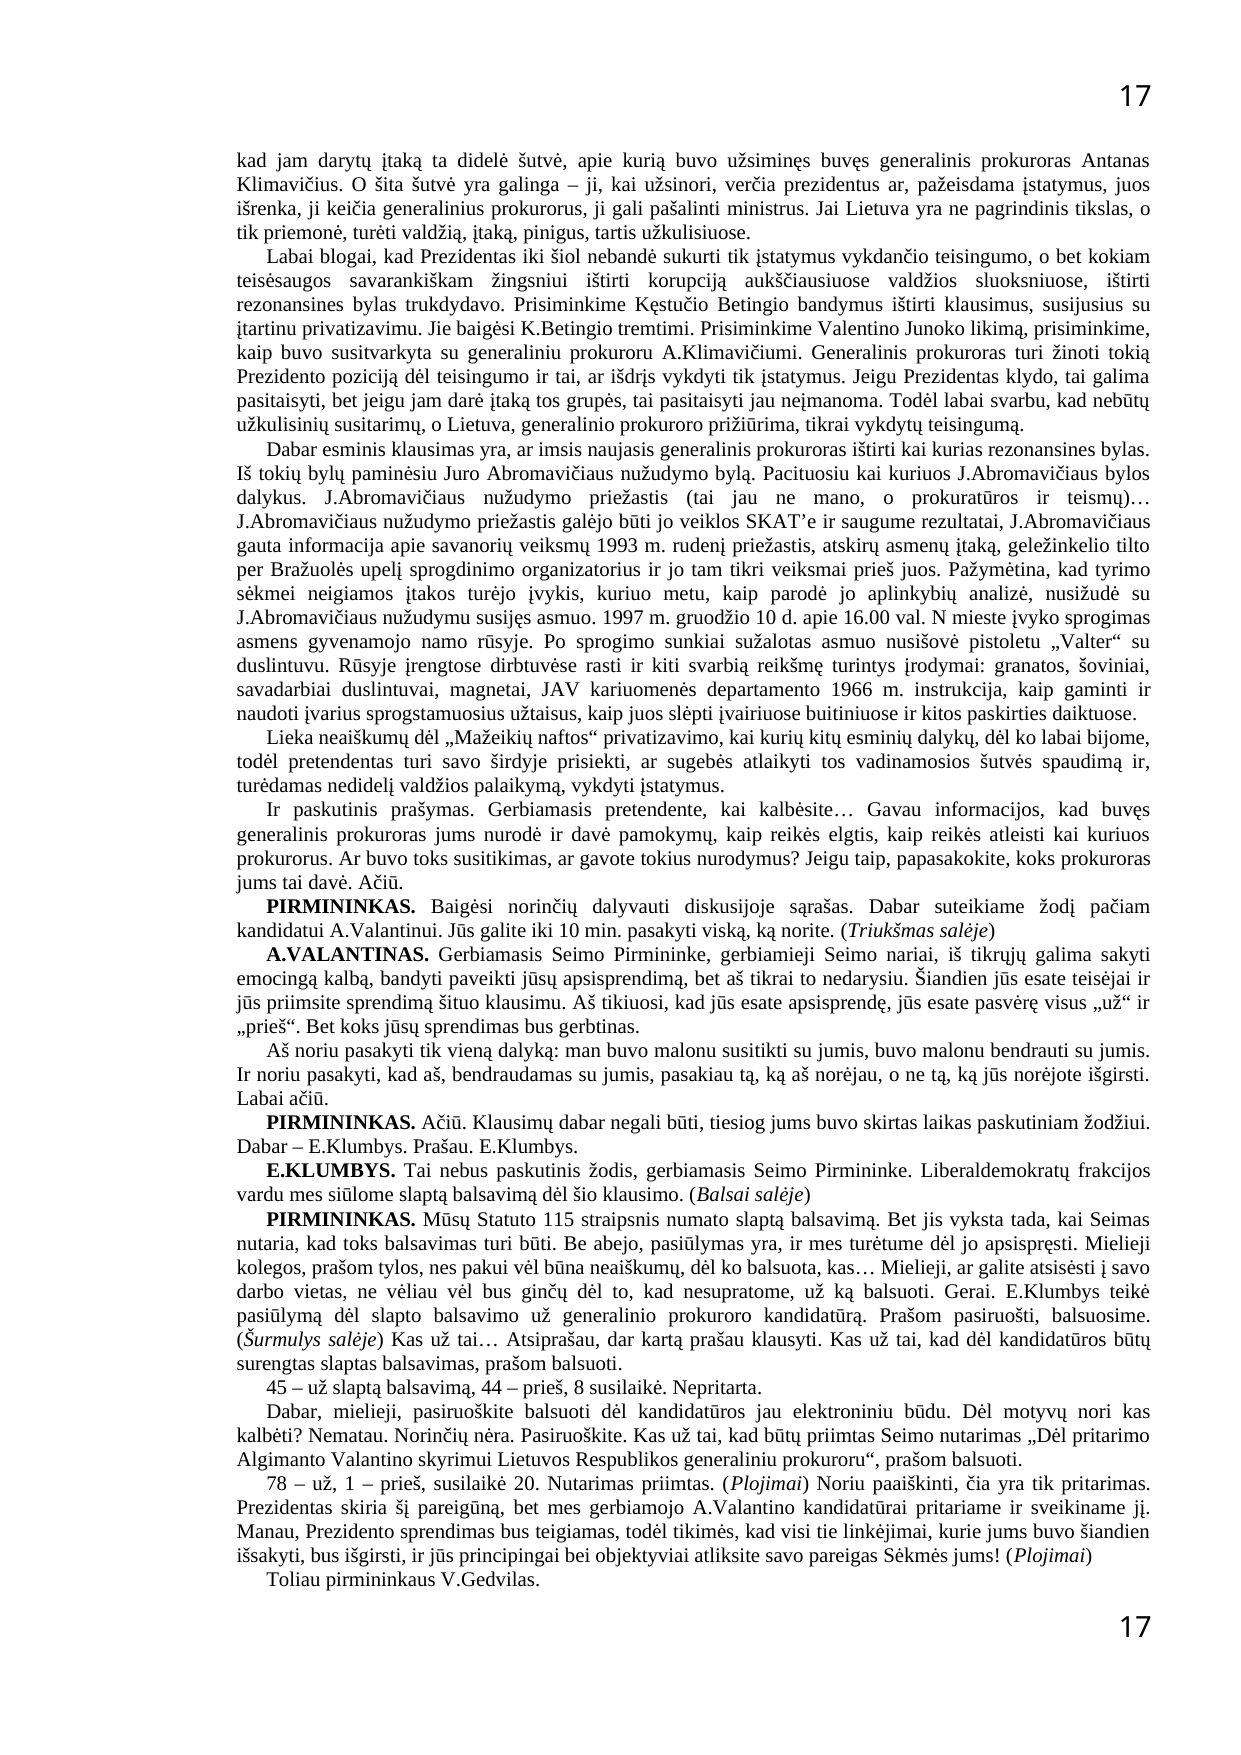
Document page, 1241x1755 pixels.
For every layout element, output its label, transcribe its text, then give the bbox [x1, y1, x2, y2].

text Toliau pirmininkaus V.Gedvilas. [236, 1567, 1152, 1591]
text kad jam darytų įtaką ta didelė šutvė, apie kurią buvo užsiminęs buvęs generalinis prokuroras Antanas Klimavičius. O šita šutvė yra galinga – ji, kai užsinori, verčia prezidentus ar, pažeisdama įstatymus, juos išrenka, ji keičia generalinius prokurorus, ji gali pašalinti ministrus. Jai Lietuva yra ne pagrindinis tikslas, o tik priemonė, turėti valdžią, įtaką, pinigus, tartis užkulisiuose. [236, 148, 1152, 244]
text A.VALANTINAS. Gerbiamasis Seimo Pirmininke, gerbiamieji Seimo nariai, iš tikrųjų galima sakyti emocingą kalbą, bandyti paveikti jūsų apsisprendimą, bet aš tikrai to nedarysiu. Šiandien jūs esate teisėjai ir jūs priimsite sprendimą šituo klausimu. Aš tikiuosi, kad jūs esate apsisprendę, jūs esate pasvėrę visus „už“ ir „prieš“. Bet koks jūsų sprendimas bus gerbtinas. [236, 942, 1152, 1038]
text PIRMININKAS. Ačiū. Klausimų dabar negali būti, tiesiog jums buvo skirtas laikas paskutiniam žodžiui. Dabar – E.Klumbys. Prašau. E.Klumbys. [236, 1110, 1152, 1158]
text 78 – už, 1 – prieš, susilaikė 20. Nutarimas priimtas. (Plojimai) Noriu paaiškinti, čia yra tik pritarimas. Prezidentas skiria šį pareigūną, bet mes gerbiamojo A.Valantino kandidatūrai pritariame ir sveikiname jį. Manau, Prezidento sprendimas bus teigiamas, todėl tikimės, kad visi tie linkėjimai, kurie jums buvo šiandien išsakyti, bus išgirsti, ir jūs principingai bei objektyviai atliksite savo pareigas Sėkmės jums! (Plojimai) [236, 1471, 1152, 1567]
text Labai blogai, kad Prezidentas iki šiol nebandė sukurti tik įstatymus vykdančio teisingumo, o bet kokiam teisėsaugos savarankiškam žingsniui ištirti korupciją aukščiausiuose valdžios sluoksniuose, ištirti rezonansines bylas trukdydavo. Prisiminkime Kęstučio Betingio bandymus ištirti klausimus, susijusius su įtartinu privatizavimu. Jie baigėsi K.Betingio tremtimi. Prisiminkime Valentino Junoko likimą, prisiminkime, kaip buvo susitvarkyta su generaliniu prokuroru A.Klimavičiumi. Generalinis prokuroras turi žinoti tokią Prezidento poziciją dėl teisingumo ir tai, ar išdrįs vykdyti tik įstatymus. Jeigu Prezidentas klydo, tai galima pasitaisyti, bet jeigu jam darė įtaką tos grupės, tai pasitaisyti jau neįmanoma. Todėl labai svarbu, kad nebūtų užkulisinių susitarimų, o Lietuva, generalinio prokuroro prižiūrima, tikrai vykdytų teisingumą. [236, 244, 1152, 436]
text PIRMININKAS. Baigėsi norinčių dalyvauti diskusijoje sąrašas. Dabar suteikiame žodį pačiam kandidatui A.Valantinui. Jūs galite iki 10 min. pasakyti viską, ką norite. (Triukšmas salėje) [236, 894, 1152, 942]
text Dabar, mielieji, pasiruoškite balsuoti dėl kandidatūros jau elektroniniu būdu. Dėl motyvų nori kas kalbėti? Nematau. Norinčių nėra. Pasiruoškite. Kas už tai, kad būtų priimtas Seimo nutarimas „Dėl pritarimo Algimanto Valantino skyrimui Lietuvos Respublikos generaliniu prokuroru“, prašom balsuoti. [236, 1399, 1152, 1471]
text E.KLUMBYS. Tai nebus paskutinis žodis, gerbiamasis Seimo Pirmininke. Liberaldemokratų frakcijos vardu mes siūlome slaptą balsavimą dėl šio klausimo. (Balsai salėje) [236, 1158, 1152, 1206]
text Ir paskutinis prašymas. Gerbiamasis pretendente, kai kalbėsite… Gavau informacijos, kad buvęs generalinis prokuroras jums nurodė ir davė pamokymų, kaip reikės elgtis, kaip reikės atleisti kai kuriuos prokurorus. Ar buvo toks susitikimas, ar gavote tokius nurodymus? Jeigu taip, papasakokite, koks prokuroras jums tai davė. Ačiū. [236, 797, 1152, 894]
text PIRMININKAS. Mūsų Statuto 115 straipsnis numato slaptą balsavimą. Bet jis vyksta tada, kai Seimas nutaria, kad toks balsavimas turi būti. Be abejo, pasiūlymas yra, ir mes turėtume dėl jo apsispręsti. Mielieji kolegos, prašom tylos, nes pakui vėl būna neaiškumų, dėl ko balsuota, kas… Mielieji, ar galite atsisėsti į savo darbo vietas, ne vėliau vėl bus ginčų dėl to, kad nesupratome, už ką balsuoti. Gerai. E.Klumbys teikė pasiūlymą dėl slapto balsavimo už generalinio prokuroro kandidatūrą. Prašom pasiruošti, balsuosime. (Šurmulys salėje) Kas už tai… Atsiprašau, dar kartą prašau klausyti. Kas už tai, kad dėl kandidatūros būtų surengtas slaptas balsavimas, prašom balsuoti. [236, 1206, 1152, 1375]
text Aš noriu pasakyti tik vieną dalyką: man buvo malonu susitikti su jumis, buvo malonu bendrauti su jumis. Ir noriu pasakyti, kad aš, bendraudamas su jumis, pasakiau tą, ką aš norėjau, o ne tą, ką jūs norėjote išgirsti. Labai ačiū. [236, 1038, 1152, 1110]
text Lieka neaiškumų dėl „Mažeikių naftos“ privatizavimo, kai kurių kitų esminių dalykų, dėl ko labai bijome, todėl pretendentas turi savo širdyje prisiekti, ar sugebės atlaikyti tos vadinamosios šutvės spaudimą ir, turėdamas nedidelį valdžios palaikymą, vykdyti įstatymus. [236, 725, 1152, 797]
text Dabar esminis klausimas yra, ar imsis naujasis generalinis prokuroras ištirti kai kurias rezonansines bylas. Iš tokių bylų paminėsiu Juro Abromavičiaus nužudymo bylą. Pacituosiu kai kuriuos J.Abromavičiaus bylos dalykus. J.Abromavičiaus nužudymo priežastis (tai jau ne mano, o prokuratūros ir teismų)… J.Abromavičiaus nužudymo priežastis galėjo būti jo veiklos SKAT’e ir saugume rezultatai, J.Abromavičiaus gauta informacija apie savanorių veiksmų 1993 m. rudenį priežastis, atskirų asmenų įtaką, geležinkelio tilto per Bražuolės upelį sprogdinimo organizatorius ir jo tam tikri veiksmai prieš juos. Pažymėtina, kad tyrimo sėkmei neigiamos įtakos turėjo įvykis, kuriuo metu, kaip parodė jo aplinkybių analizė, nusižudė su J.Abromavičiaus nužudymu susijęs asmuo. 1997 m. gruodžio 10 d. apie 16.00 val. N mieste įvyko sprogimas asmens gyvenamojo namo rūsyje. Po sprogimo sunkiai sužalotas asmuo nusišovė pistoletu „Valter“ su duslintuvu. Rūsyje įrengtose dirbtuvėse rasti ir kiti svarbią reikšmę turintys įrodymai: granatos, šoviniai, savadarbiai duslintuvai, magnetai, JAV kariuomenės departamento 1966 m. instrukcija, kaip gaminti ir naudoti įvarius sprogstamuosius užtaisus, kaip juos slėpti įvairiuose buitiniuose ir kitos paskirties daiktuose. [236, 436, 1152, 725]
text 45 – už slaptą balsavimą, 44 – prieš, 8 susilaikė. Nepritarta. [236, 1375, 1152, 1399]
